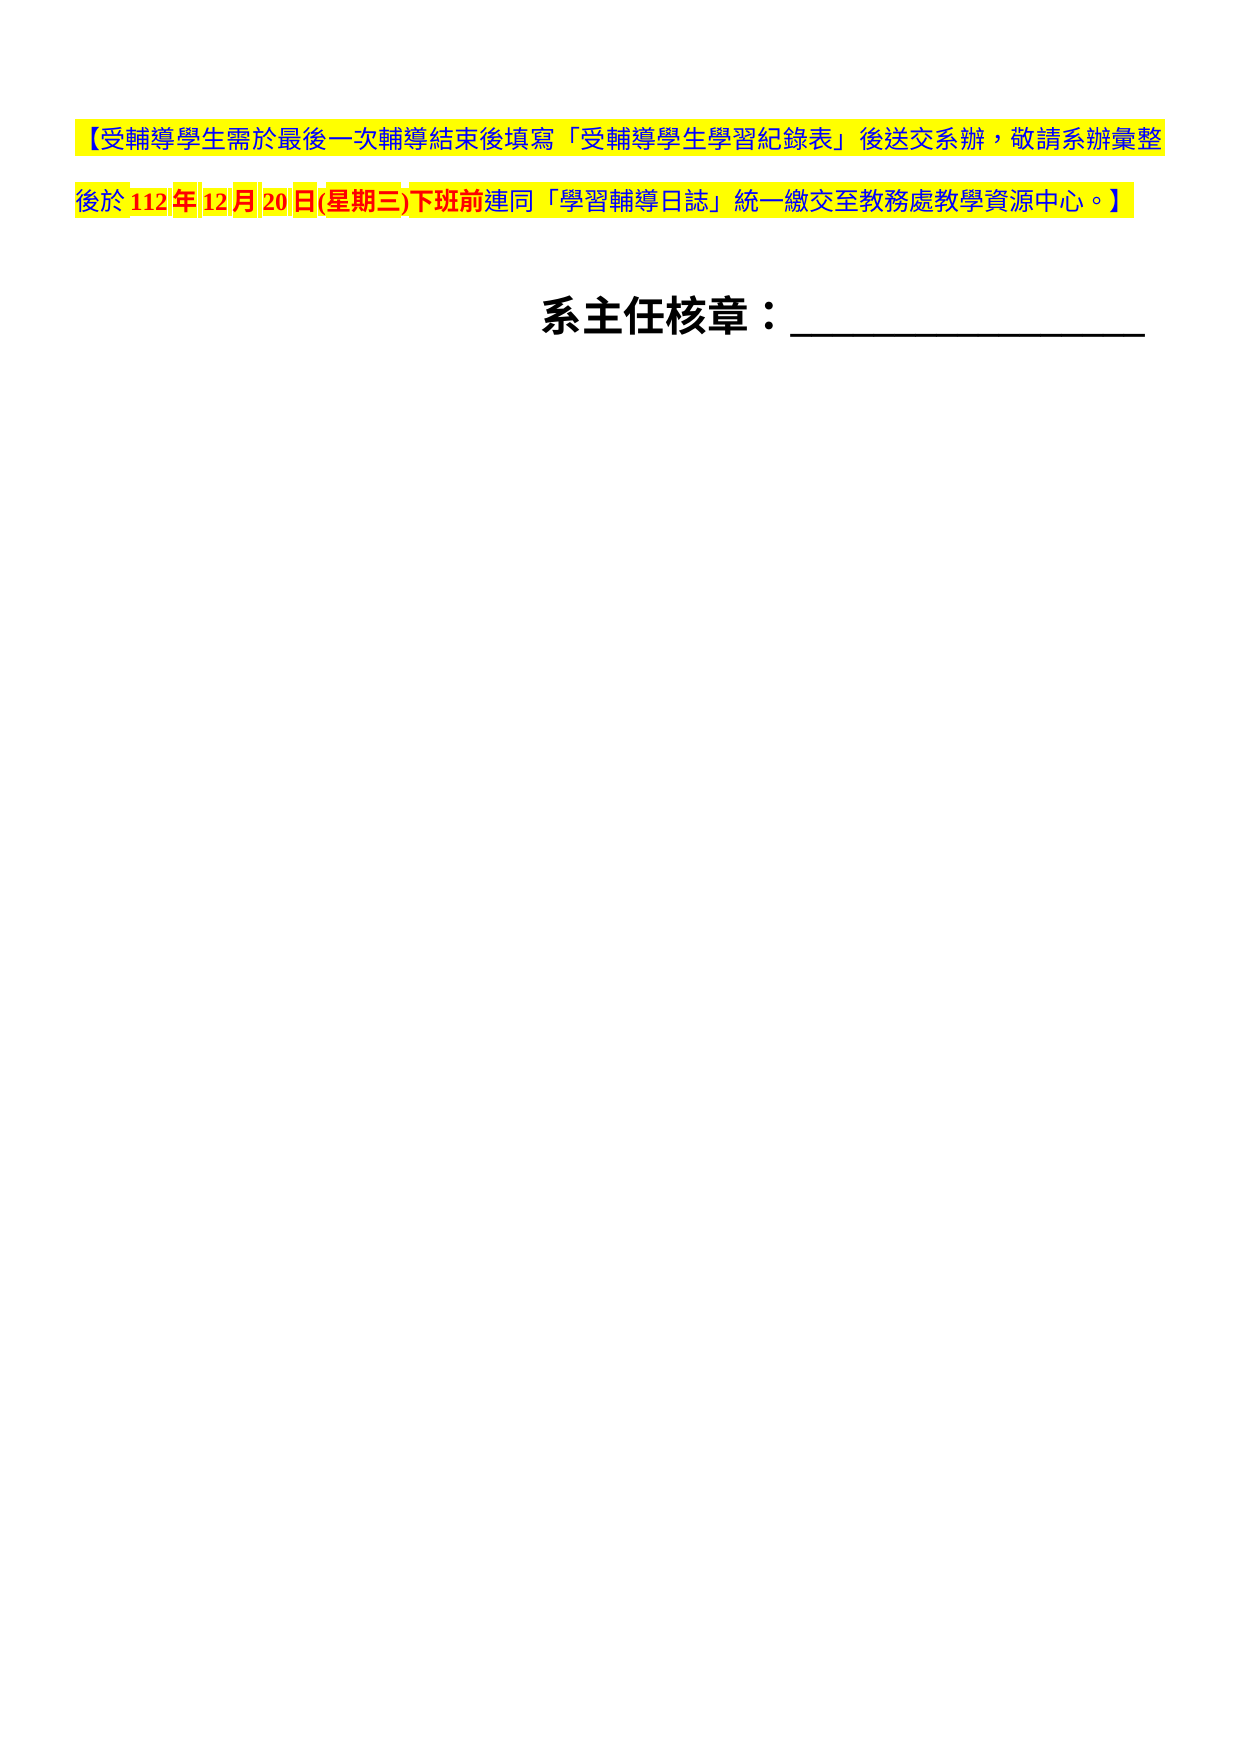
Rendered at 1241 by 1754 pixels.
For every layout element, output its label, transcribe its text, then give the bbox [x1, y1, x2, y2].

text 系主任核章：_________________ [75, 283, 1144, 343]
text 【受輔導學生需於最後一次輔導結束後填寫「受輔導學生學習紀錄表」後送交系辦，敬請系辦彙整後於112年12月20日(星期三)下班前連同「學習輔導日誌」統一繳交至教務處教學資源中心。】 [75, 96, 1165, 221]
